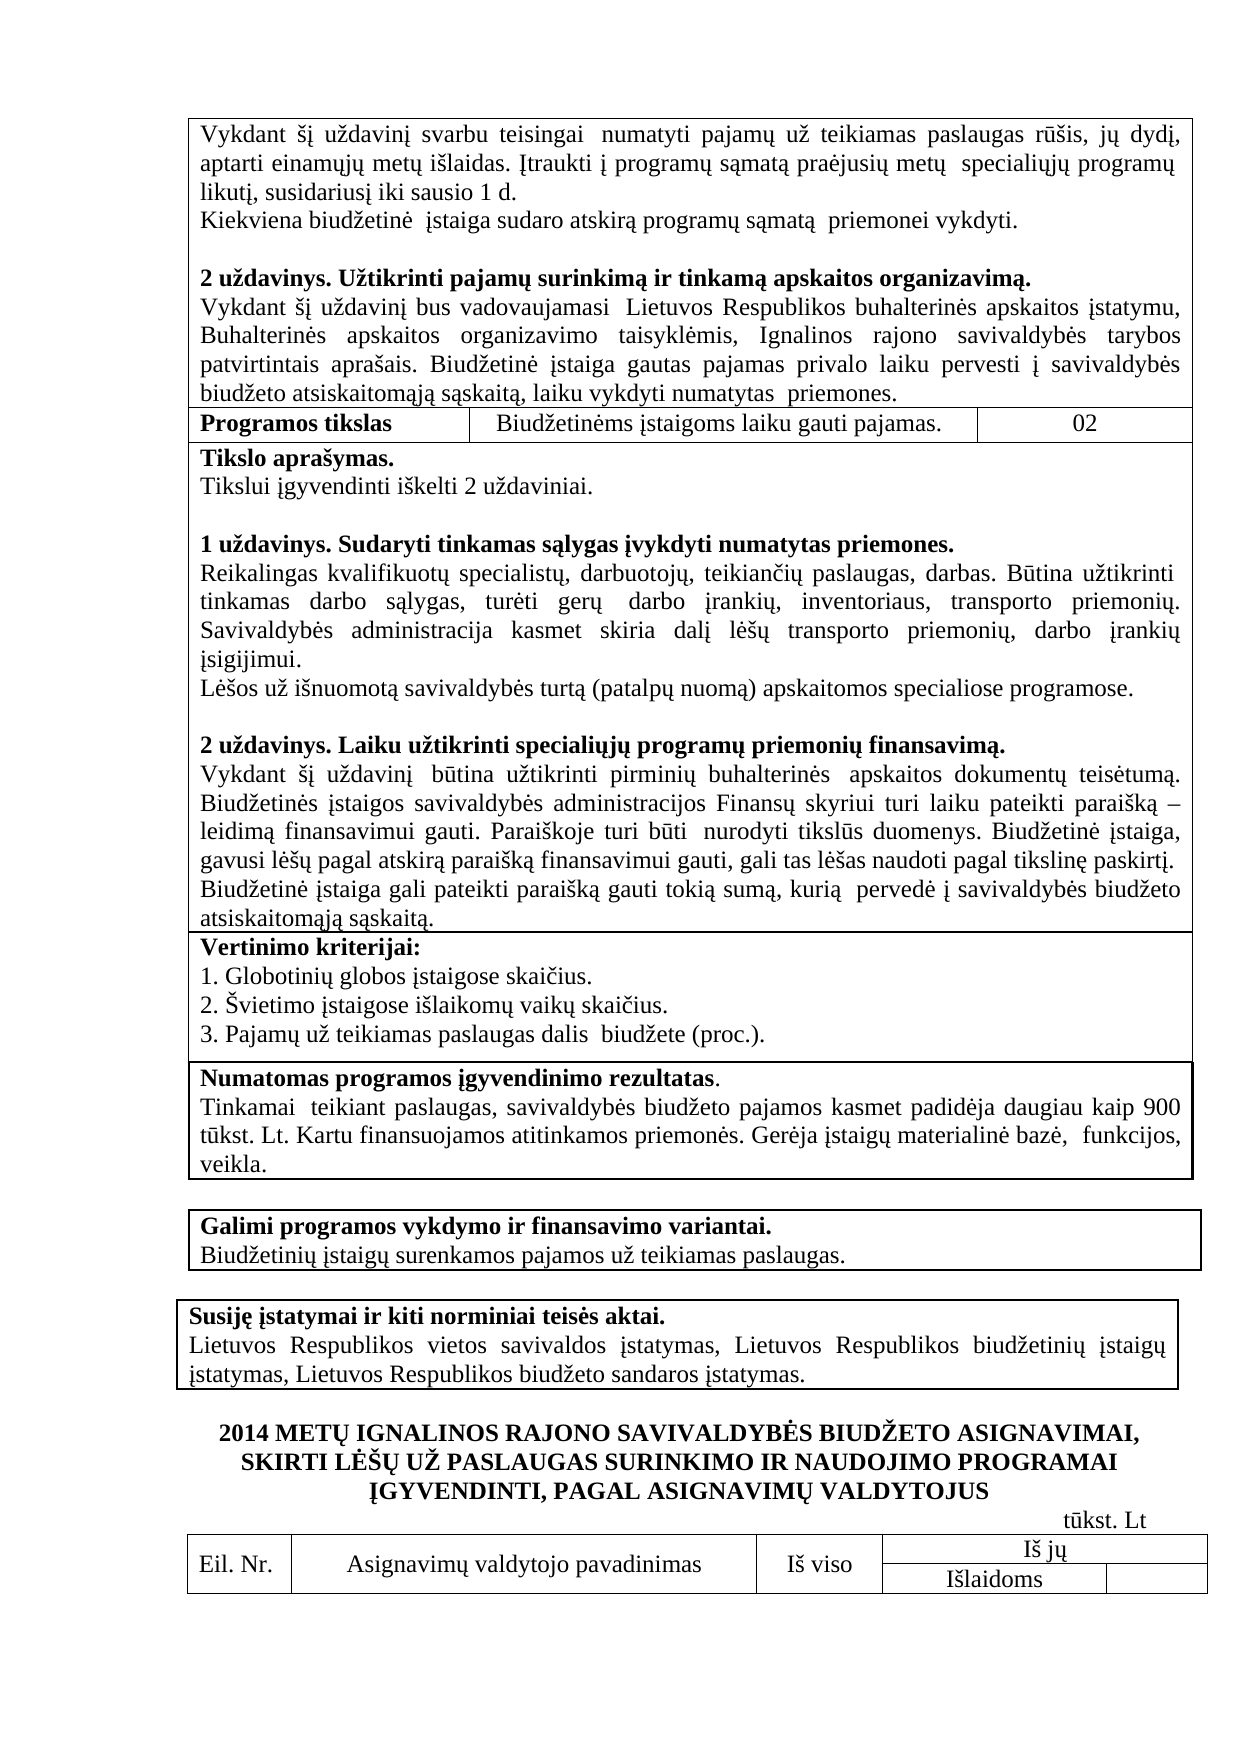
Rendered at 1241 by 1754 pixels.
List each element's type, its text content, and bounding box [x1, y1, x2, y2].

table_header Iš viso [757, 1535, 882, 1593]
table_cell Išlaidoms [883, 1564, 1106, 1593]
table_cell Vertinimo kriterijai: 1. Globotinių globos įstaigose skaičius. 2. Švietimo įstaigose išlaikomų vaikų skaičius. 3. Pajamų už teikiamas paslaugas dalis biudžete (proc.). [189, 933, 1192, 1061]
table_header Asignavimų valdytojo pavadinimas [292, 1535, 756, 1593]
table_cell Tikslo aprašymas. Tikslui įgyvendinti iškelti 2 uždaviniai. 1 uždavinys. Sudaryti tinkamas sąlygas įvykdyti numatytas priemones. Reikalingas kvalifikuotų specialistų, darbuotojų, teikiančių paslaugas, darbas. Būtina užtikrinti tinkamas darbo sąlygas, turėti gerų darbo įrankių, inventoriaus, transporto priemonių. Savivaldybės administracija kasmet skiria dalį lėšų transporto priemonių, darbo įrankių įsigijimui. Lėšos už išnuomotą savivaldybės turtą (patalpų nuomą) apskaitomos specialiose programose. 2 uždavinys. Laiku užtikrinti specialiųjų programų priemonių finansavimą. Vykdant šį uždavinį būtina užtikrinti pirminių buhalterinės apskaitos dokumentų teisėtumą. Biudžetinės įstaigos savivaldybės administracijos Finansų skyriui turi laiku pateikti paraišką – leidimą finansavimui gauti. Paraiškoje turi būti nurodyti tikslūs duomenys. Biudžetinė įstaiga, gavusi lėšų pagal atskirą paraišką finansavimui gauti, gali tas lėšas naudoti pagal tikslinę paskirtį. Biudžetinė įstaiga gali pateikti paraišką gauti tokią sumą, kurią pervedė į savivaldybės biudžeto atsiskaitomąją sąskaitą. [189, 443, 1192, 931]
table_cell [1107, 1564, 1207, 1593]
table_cell 02 [978, 408, 1192, 442]
text tūkst. Lt [177, 1505, 1181, 1533]
table_cell Programos tikslas [189, 408, 469, 442]
table_header Eil. Nr. [188, 1535, 291, 1593]
table_header Susiję įstatymai ir kiti norminiai teisės aktai. Lietuvos Respublikos vietos savivaldos įstatymas, Lietuvos Respublikos biudžetinių įstaigų įstatymas, Lietuvos Respublikos biudžeto sandaros įstatymas. [178, 1301, 1177, 1388]
table_header Iš jų [883, 1535, 1207, 1563]
table_cell Biudžetinėms įstaigoms laiku gauti pajamas. [470, 408, 977, 442]
table_header Galimi programos vykdymo ir finansavimo variantai. Biudžetinių įstaigų surenkamos pajamos už teikiamas paslaugas. [190, 1211, 1200, 1268]
table_header Numatomas programos įgyvendinimo rezultatas. Tinkamai teikiant paslaugas, savivaldybės biudžeto pajamos kasmet padidėja daugiau kaip 900 tūkst. Lt. Kartu finansuojamos atitinkamos priemonės. Gerėja įstaigų materialinė bazė, funkcijos, veikla. [190, 1063, 1191, 1178]
text 2014 METŲ IGNALINOS RAJONO SAVIVALDYBĖS BIUDŽETO ASIGNAVIMAI, SKIRTI LĖŠŲ UŽ PASLAUGAS SURINKIMO IR NAUDOJIMO PROGRAMAI ĮGYVENDINTI, PAGAL ASIGNAVIMŲ VALDYTOJUS [177, 1418, 1181, 1505]
table_cell Vykdant šį uždavinį svarbu teisingai numatyti pajamų už teikiamas paslaugas rūšis, jų dydį, aptarti einamųjų metų išlaidas. Įtraukti į programų sąmatą praėjusių metų specialiųjų programų likutį, susidariusį iki sausio 1 d. Kiekviena biudžetinė įstaiga sudaro atskirą programų sąmatą priemonei vykdyti. 2 uždavinys. Užtikrinti pajamų surinkimą ir tinkamą apskaitos organizavimą. Vykdant šį uždavinį bus vadovaujamasi Lietuvos Respublikos buhalterinės apskaitos įstatymu, Buhalterinės apskaitos organizavimo taisyklėmis, Ignalinos rajono savivaldybės tarybos patvirtintais aprašais. Biudžetinė įstaiga gautas pajamas privalo laiku pervesti į savivaldybės biudžeto atsiskaitomąją sąskaitą, laiku vykdyti numatytas priemones. [189, 119, 1192, 407]
